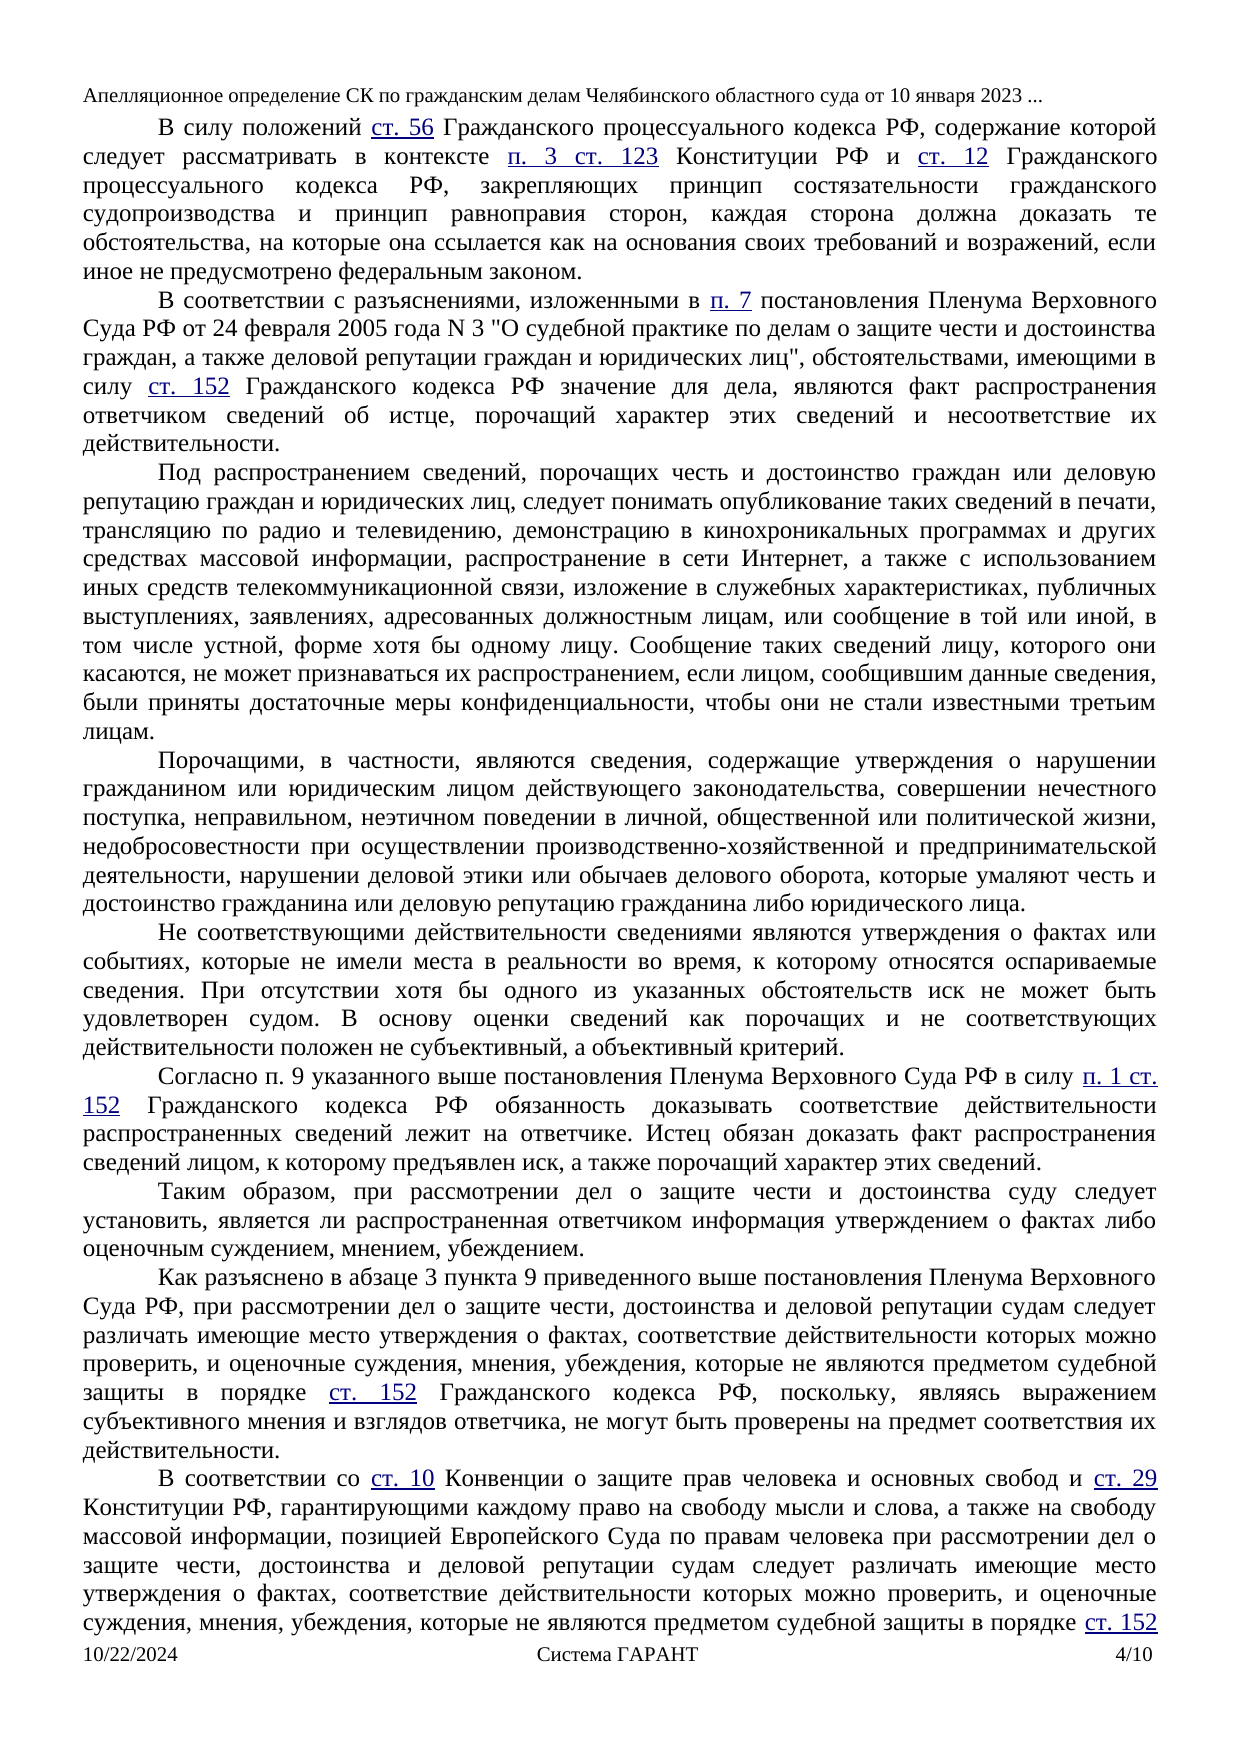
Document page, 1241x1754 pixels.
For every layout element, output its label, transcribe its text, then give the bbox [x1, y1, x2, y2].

text Порочащими, в частности, являются сведения, содержащие утверждения о нарушении гражданином или юридическим лицом действующего законодательства, совершении нечестного поступка, неправильном, неэтичном поведении в личной, общественной или политической жизни, недобросовестности при осуществлении производственно-хозяйственной и предпринимательской деятельности, нарушении деловой этики или обычаев делового оборота, которые умаляют честь и достоинство гражданина или деловую репутацию гражданина либо юридического лица. [83, 745, 1157, 917]
text Как разъяснено в абзаце 3 пункта 9 приведенного выше постановления Пленума Верховного Суда РФ, при рассмотрении дел о защите чести, достоинства и деловой репутации судам следует различать имеющие место утверждения о фактах, соответствие действительности которых можно проверить, и оценочные суждения, мнения, убеждения, которые не являются предметом судебной защиты в порядке ст. 152 Гражданского кодекса РФ, поскольку, являясь выражением субъективного мнения и взглядов ответчика, не могут быть проверены на предмет соответствия их действительности. [83, 1262, 1157, 1463]
text В силу положений ст. 56 Гражданского процессуального кодекса РФ, содержание которой следует рассматривать в контексте п. 3 ст. 123 Конституции РФ и ст. 12 Гражданского процессуального кодекса РФ, закрепляющих принцип состязательности гражданского судопроизводства и принцип равноправия сторон, каждая сторона должна доказать те обстоятельства, на которые она ссылается как на основания своих требований и возражений, если иное не предусмотрено федеральным законом. [83, 112, 1157, 285]
text В соответствии с разъяснениями, изложенными в п. 7 постановления Пленума Верховного Суда РФ от 24 февраля 2005 года N 3 "О судебной практике по делам о защите чести и достоинства граждан, а также деловой репутации граждан и юридических лиц", обстоятельствами, имеющими в силу ст. 152 Гражданского кодекса РФ значение для дела, являются факт распространения ответчиком сведений об истце, порочащий характер этих сведений и несоответствие их действительности. [83, 285, 1157, 457]
text Согласно п. 9 указанного выше постановления Пленума Верховного Суда РФ в силу п. 1 ст. 152 Гражданского кодекса РФ обязанность доказывать соответствие действительности распространенных сведений лежит на ответчике. Истец обязан доказать факт распространения сведений лицом, к которому предъявлен иск, а также порочащий характер этих сведений. [83, 1061, 1157, 1176]
text Не соответствующими действительности сведениями являются утверждения о фактах или событиях, которые не имели места в реальности во время, к которому относятся оспариваемые сведения. При отсутствии хотя бы одного из указанных обстоятельств иск не может быть удовлетворен судом. В основу оценки сведений как порочащих и не соответствующих действительности положен не субъективный, а объективный критерий. [83, 917, 1157, 1061]
text Под распространением сведений, порочащих честь и достоинство граждан или деловую репутацию граждан и юридических лиц, следует понимать опубликование таких сведений в печати, трансляцию по радио и телевидению, демонстрацию в кинохроникальных программах и других средствах массовой информации, распространение в сети Интернет, а также с использованием иных средств телекоммуникационной связи, изложение в служебных характеристиках, публичных выступлениях, заявлениях, адресованных должностным лицам, или сообщение в той или иной, в том числе устной, форме хотя бы одному лицу. Сообщение таких сведений лицу, которого они касаются, не может признаваться их распространением, если лицом, сообщившим данные сведения, были приняты достаточные меры конфиденциальности, чтобы они не стали известными третьим лицам. [83, 457, 1157, 745]
text Таким образом, при рассмотрении дел о защите чести и достоинства суду следует установить, является ли распространенная ответчиком информация утверждением о фактах либо оценочным суждением, мнением, убеждением. [83, 1176, 1157, 1262]
text В соответствии со ст. 10 Конвенции о защите прав человека и основных свобод и ст. 29 Конституции РФ, гарантирующими каждому право на свободу мысли и слова, а также на свободу массовой информации, позицией Европейского Суда по правам человека при рассмотрении дел о защите чести, достоинства и деловой репутации судам следует различать имеющие место утверждения о фактах, соответствие действительности которых можно проверить, и оценочные суждения, мнения, убеждения, которые не являются предметом судебной защиты в порядке ст. 152 [83, 1463, 1157, 1636]
